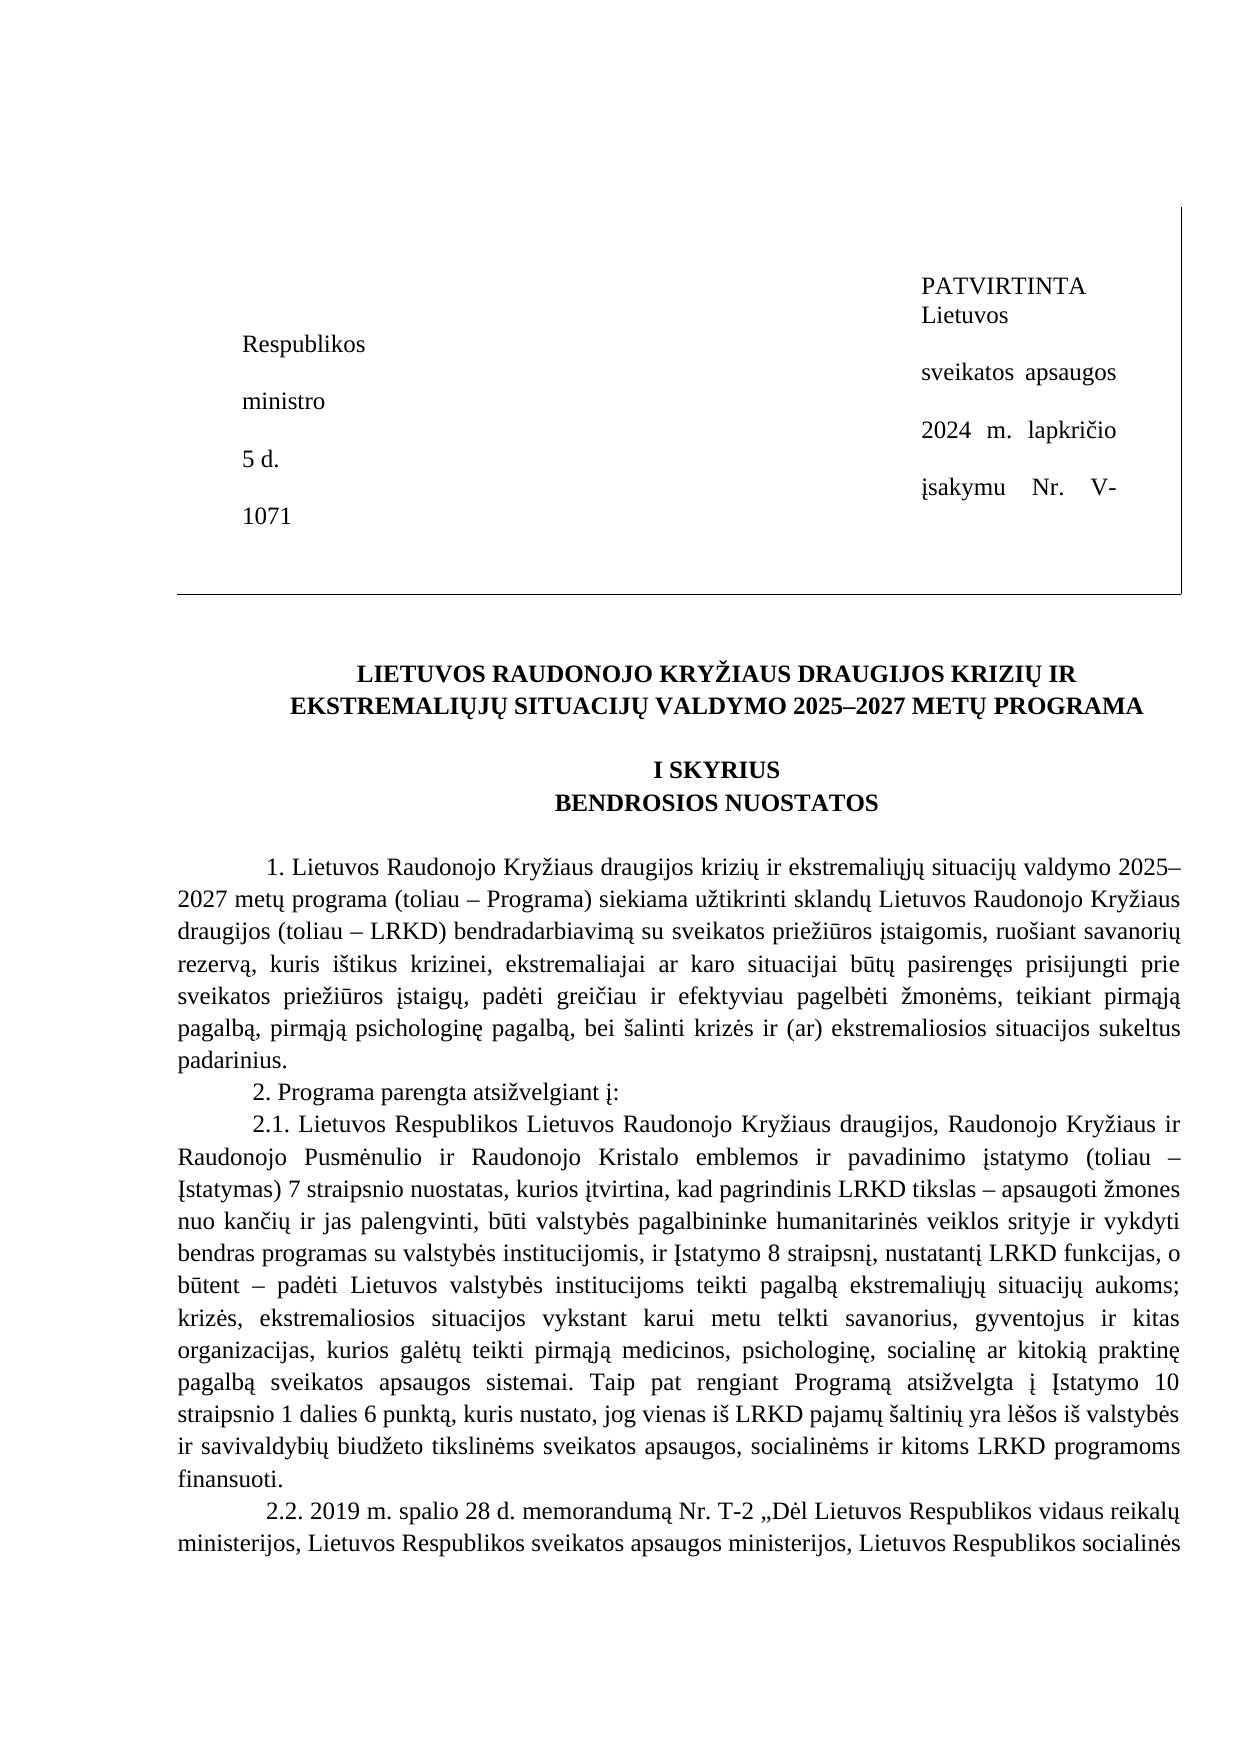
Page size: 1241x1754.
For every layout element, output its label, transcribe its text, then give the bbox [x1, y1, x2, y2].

text Lietuvos Respublikos [177, 300, 1181, 357]
text 2.1. Lietuvos Respublikos Lietuvos Raudonojo Kryžiaus draugijos, Raudonojo Kryžiaus ir Raudonojo Pusmėnulio ir Raudonojo Kristalo emblemos ir pavadinimo įstatymo (toliau – Įstatymas) 7 straipsnio nuostatas, kurios įtvirtina, kad pagrindinis LRKD tikslas – apsaugoti žmones nuo kančių ir jas palengvinti, būti valstybės pagalbininke humanitarinės veiklos srityje ir vykdyti bendras programas su valstybės institucijomis, ir Įstatymo 8 straipsnį, nustatantį LRKD funkcijas, o būtent – padėti Lietuvos valstybės institucijoms teikti pagalbą ekstremaliųjų situacijų aukoms; krizės, ekstremaliosios situacijos vykstant karui metu telkti savanorius, gyventojus ir kitas organizacijas, kurios galėtų teikti pirmąją medicinos, psichologinę, socialinę ar kitokią praktinę pagalbą sveikatos apsaugos sistemai. Taip pat rengiant Programą atsižvelgta į Įstatymo 10 straipsnio 1 dalies 6 punktą, kuris nustato, jog vienas iš LRKD pajamų šaltinių yra lėšos iš valstybės ir savivaldybių biudžeto tikslinėms sveikatos apsaugos, socialinėms ir kitoms LRKD programoms finansuoti. [177, 1109, 1181, 1492]
text 2.2. 2019 m. spalio 28 d. memorandumą Nr. T-2 „Dėl Lietuvos Respublikos vidaus reikalų ministerijos, Lietuvos Respublikos sveikatos apsaugos ministerijos, Lietuvos Respublikos socialinės [177, 1496, 1181, 1557]
text 2. Programa parengta atsižvelgiant į: [177, 1077, 1181, 1106]
text įsakymu Nr. V-1071 [177, 472, 1181, 594]
text LIETUVOS RAUDONOJO KRYŽIAUS DRAUGIJOS KRIZIŲ IR EKSTREMALIŲJŲ SITUACIJŲ VALDYMO 2025–2027 METŲ PROGRAMA [252, 659, 1181, 720]
text PATVIRTINTA [177, 207, 1181, 300]
text I SKYRIUS [252, 756, 1181, 784]
text BENDROSIOS NUOSTATOS [252, 788, 1181, 816]
text sveikatos apsaugos ministro [177, 357, 1181, 415]
text 1. Lietuvos Raudonojo Kryžiaus draugijos krizių ir ekstremaliųjų situacijų valdymo 2025–2027 metų programa (toliau – Programa) siekiama užtikrinti sklandų Lietuvos Raudonojo Kryžiaus draugijos (toliau – LRKD) bendradarbiavimą su sveikatos priežiūros įstaigomis, ruošiant savanorių rezervą, kuris ištikus krizinei, ekstremaliajai ar karo situacijai būtų pasirengęs prisijungti prie sveikatos priežiūros įstaigų, padėti greičiau ir efektyviau pagelbėti žmonėms, teikiant pirmąją pagalbą, pirmąją psichologinę pagalbą, bei šalinti krizės ir (ar) ekstremaliosios situacijos sukeltus padarinius. [177, 852, 1181, 1074]
text 2024 m. lapkričio 5 d. [177, 415, 1181, 472]
